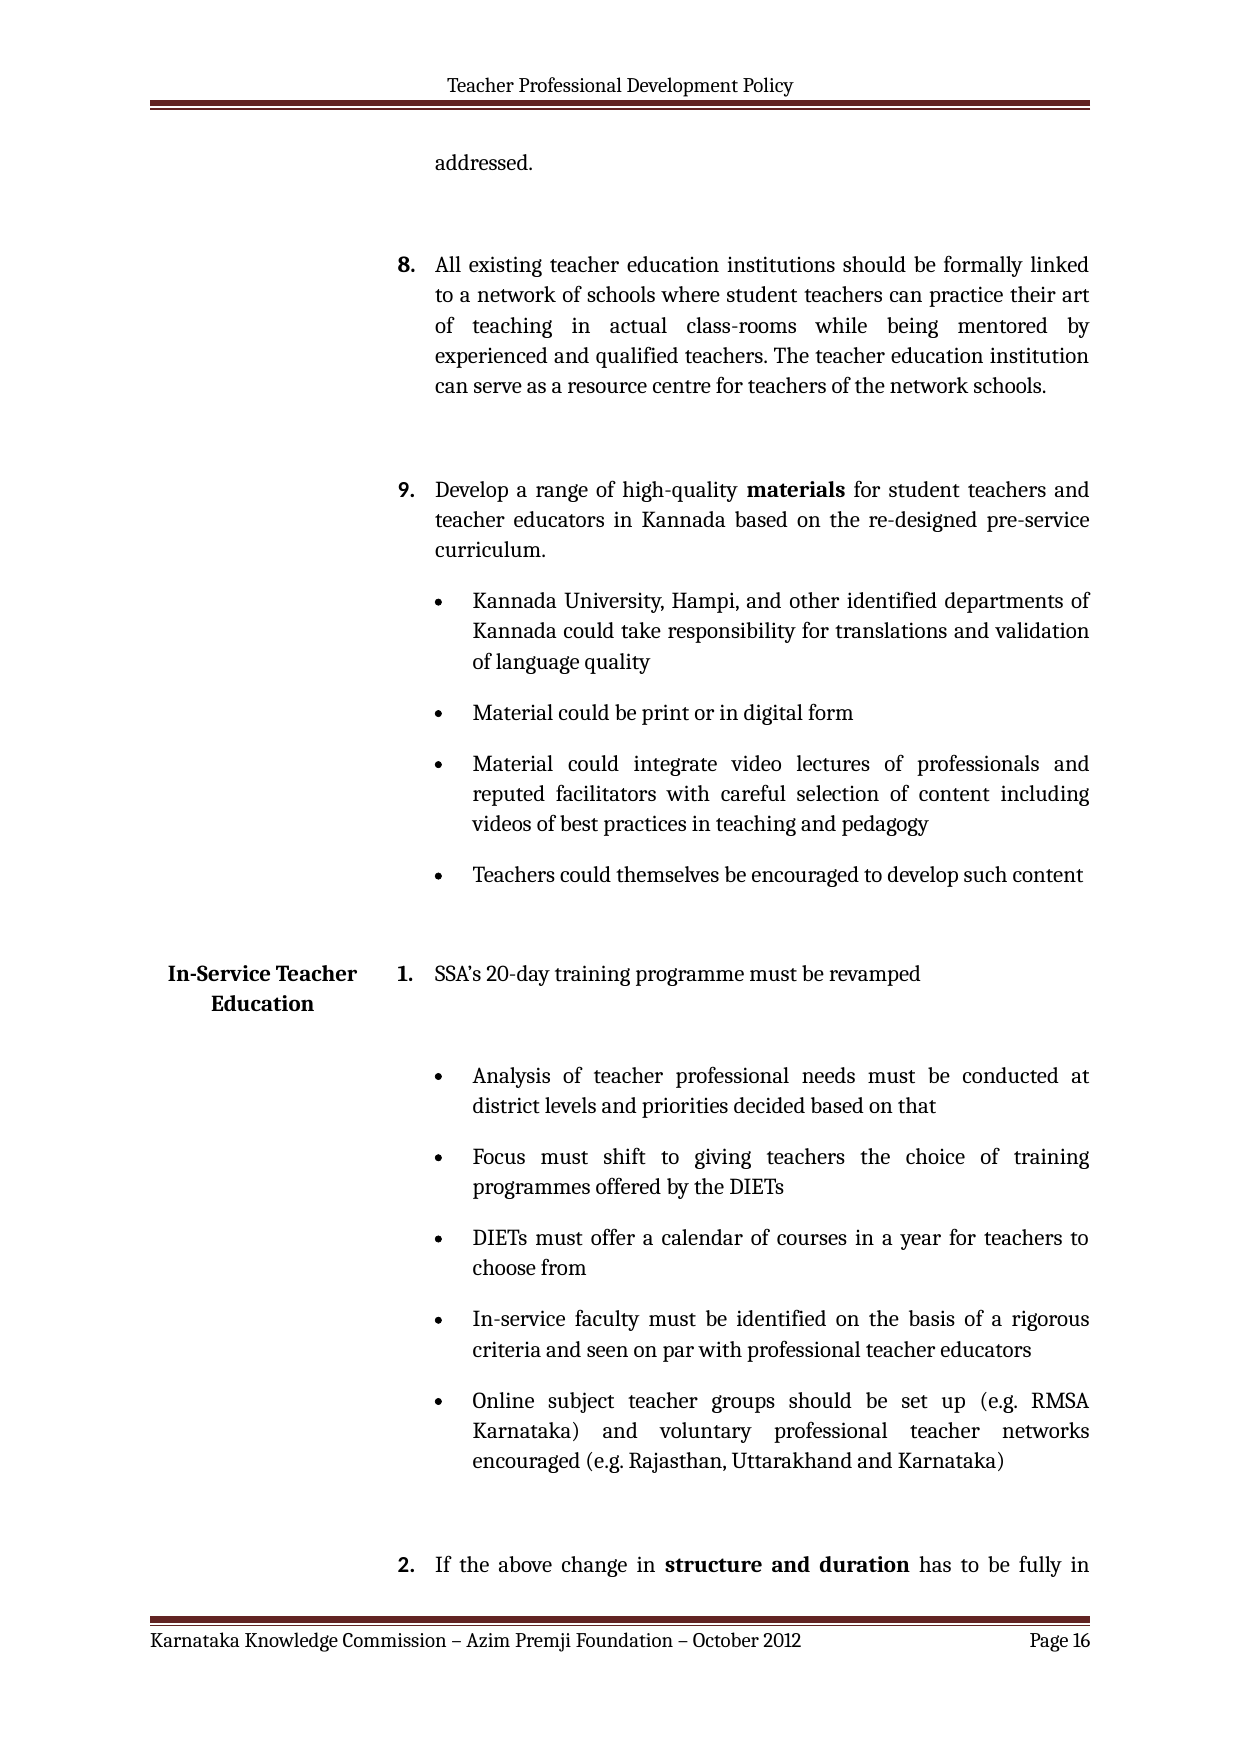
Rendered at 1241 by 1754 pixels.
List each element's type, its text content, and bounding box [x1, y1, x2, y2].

table_cell SSA’s 20-day training programme must be revamped Analysis of teacher professional needs must be conducted at district levels and priorities decided based on that Focus must shift to giving teachers the choice of training programmes offered by the DIETs DIETs must offer a calendar of courses in a year for teachers to choose from In-service faculty must be identified on the basis of a rigorous criteria and seen on par with professional teacher educators Online subject teacher groups should be set up (e.g. RMSA Karnataka) and voluntary professional teacher networks encouraged (e.g. Rajasthan, Uttarakhand and Karnataka) If the above change in structure and duration has to be fully in place over 10 years i.e. by 2022, the following steps could be followed: From 2012- 2014 Decentralize in-service training to the District – stop central development of modules Must be need- based in terms of mode, content and duration - needs can be assessed through the following ways: Develop detailed district-wise data-base of teachers/teacher educators/resource persons Set up Training Management System – track what development programs teachers have already attended Hold district, block, cluster level discussions with teachers Conduct district-level surveys Perform some classroom observations Random testing of subject content/pedagogical content Data can be sliced/results can be analyzed by years of experience; subject taught; grade-level etc. Prepare DIETs/BRCs to offer some short programs according to needs Calendarize offerings before the beginning of the academic year Re-organize 20-day in-service professional development Offer teachers choices in terms of workshops: 3-5 days Organize school-based support by CRP/retired teachers/others: 10 days Participate in professional network meetings: 5 days Study effectiveness of programs Build in feedback/incorporate changes at periodic intervals Start voluntary professional networks; cluster-level teacher learning centres; block-level subject teacher forums From 2015-2017 DIETs/BRCs capable/responsible for in-service training Focus on upgrading teachers’ abilities in terms of the new pre-service curriculum (2-year/4 year) introduced Change the 20-day to a minimum 5-day refresher (compulsory)program and fix ‘cafeteria’ model – let teachers choose from among offered programs Establish professional networks (voluntary); subject forums - include private school teachers Start identifying institutions where teachers could attend longer certified courses as part of professional sabbaticals; institutions to begin preparing a range of courses Recognize good teachers and provide them opportunities for fellowships/exchange programs/attending conferences From 2018-2022 Range of certificate courses offered by identified teacher education institutions taken by teachers as part of in-service professional development (could be linked to incentives) Each school should decide their in-service professional development needs based on self-evaluation/peer observation/student feedback and learning levels Wide-spread professional networks; subject forums including private & government schools Facilitate the development of voluntary professional networks of teachers Facilitate subject teacher forums (e.g. those set up for subject teachers via RMSA) and e-groups for teachers Facilitate journals/newsletters for teachers at block level run by them and for them Have regular Teachers’ ‘Congress’ – at State, Regional and District levels where research papers/experiences are presented, shared and discussed forming a community Pupil Teacher Ratio must be school based and not state or district based – this is significant for teacher quality [386, 960, 1101, 1578]
table_cell [139, 150, 386, 960]
table_cell No long term change will happen in teacher education unless there is fundamental shift in the quality of teacher preparation. All dysfunctional teacher education institutions where teaching degrees are ‘bought and sold’ need to be closed. Criteria for closure No full-time students/classes/staff Unfair examination practices Not fulfilling full teaching practice component Poor quality infrastructure Process for closure Form a small (3-4 members) independent task force Identify people who are seen to have high integrity and understanding of teacher education as members (e.g. Professor Seshadri, ex-Director RIE Mysore) Ensure recommendations will be acted upon – committee should not be only recommendatory but should be vested with execution/implementation powers It is critical to relook at the curriculum of pre-service teacher education programs on the basis of the NCFTE and the model curriculum designed by NCTE. DSERT is in the process of re-designing the D.Ed. curriculum Process of revision of B.Ed. & M.Ed. must begin immediately RIE Mysore or one identified University should lead/anchor this process with DSERT Curriculum revision group representing all Universities & external experts should be set up Should develop a common framework across Universities Universities should have autonomy over specific syllabi The structure and duration of pre-service teacher education programs must be revamped. A range of options could be made available including: 4-year integrated program post Class 12 or equivalent (subject + teaching degree) 4-year program post Class 12 or equivalent with an exit option at the end of the third year with a graduate degree 2-year teaching degree after graduate degree is complete All of the above could have subject (language, mathematics etc.) and grade-level (elementary teaching, secondary teaching, early childhood education) specialization options 2-year M.Ed. program for teacher educators in addition to post graduate degree If the above change in structure and duration has to be fully in place over 10 years i.e. by 2022, the following steps could be followed: From 2012- 2014 Revise teacher education curriculum (as stated in 3 above) Focus on building capacity of teacher educators (Section on teacher educators) Fill faculty vacancies in teacher education institutions Identify & strengthen current functioning institutions (as in 6 below) Shut non-functioning colleges (as at 2 above) Identify and begin preparation for the following 3 Teacher Education Institutions to offer the 4-year integrated program (both with and without the exit option) by 2015 Persuade Indian Institute of Science (or equivalent institution) to run a 4-year B.Sc./Ed. integrated program by 2015 Identify 5 institutions to offer the 2- year B.Ed. with elementary/secondary specialization by 2015 Identify 2 Teacher Education institutions to offer the 2- year M.Ed. by 2015 All pre-service programs to have a strong ‘graded’ practice component – starting with observation; getting involved in school (co-curricular) activities; assisting in teaching and then teaching independently but under mentorship/supervision From 2015 - 2017 Re-do recruitment criteria to be aligned with the above qualifications Implement, document, research the above longer duration programs Stop admissions to all 2-year D.Ed. programs by 2017 (last graduating batch in 2018) Stop admissions to all 1-year B.Ed. programs by 2017 (last graduating batch in 2018) Stop admissions to all 1-yearM.Ed. programs by 2017 (last graduating batch in 2018) From 2018 - 2022 Upgrade all functioning/performing D.Ed. institutions to B.Ed. institutions Three options to become a teacher Complete 3-year graduation + 2 year B.Ed. 4-year integrated teacher education program with specializations To become a teacher educator Post-graduation + 2 year M.Ed. + teaching experience Challenges to be addressed Is there a place for distance education in teacher education Will there be takers for the new system? Students & institutions? Two sets of teachers in the system – from the new system & the old - tension between the two groups - will they be treated differently - equivalence to be established Will graduates serve in geographies where they are needed? Maintain, upgrade & strengthen existing teacher education institutions Develop performance standards for teacher education institutions (can be based on the Teacher Education Index being developed by MHRD) including those of leadership, quality of faculty, internal processes, instructional resources Identify 5 Teacher Education Mentor Institutions across the state (e.g. RIE Mysore, Vijaya College, CTE Mangalore) at one for each region (+ 1) who will serve as resource institutions for other teacher education institutions in that area Time - over 5 years Identified Universities must be mandated to create and run a department of education/teacher education, with direct links to good schools which can serve as a practical ground of honing practical teaching skills. Universities can also provide special courses which could be designed to combine specialized subject knowledge with educational courses and practical learning in an integrated manner, so that the problem of shortage of subject teachers is also addressed. All existing teacher education institutions should be formally linked to a network of schools where student teachers can practice their art of teaching in actual class-rooms while being mentored by experienced and qualified teachers. The teacher education institution can serve as a resource centre for teachers of the network schools. Develop a range of high-quality materials for student teachers and teacher educators in Kannada based on the re-designed pre-service curriculum. Kannada University, Hampi, and other identified departments of Kannada could take responsibility for translations and validation of language quality Material could be print or in digital form Material could integrate video lectures of professionals and reputed facilitators with careful selection of content including videos of best practices in teaching and pedagogy Teachers could themselves be encouraged to develop such content [386, 150, 1101, 960]
table_cell In-Service Teacher Education [139, 960, 386, 1578]
